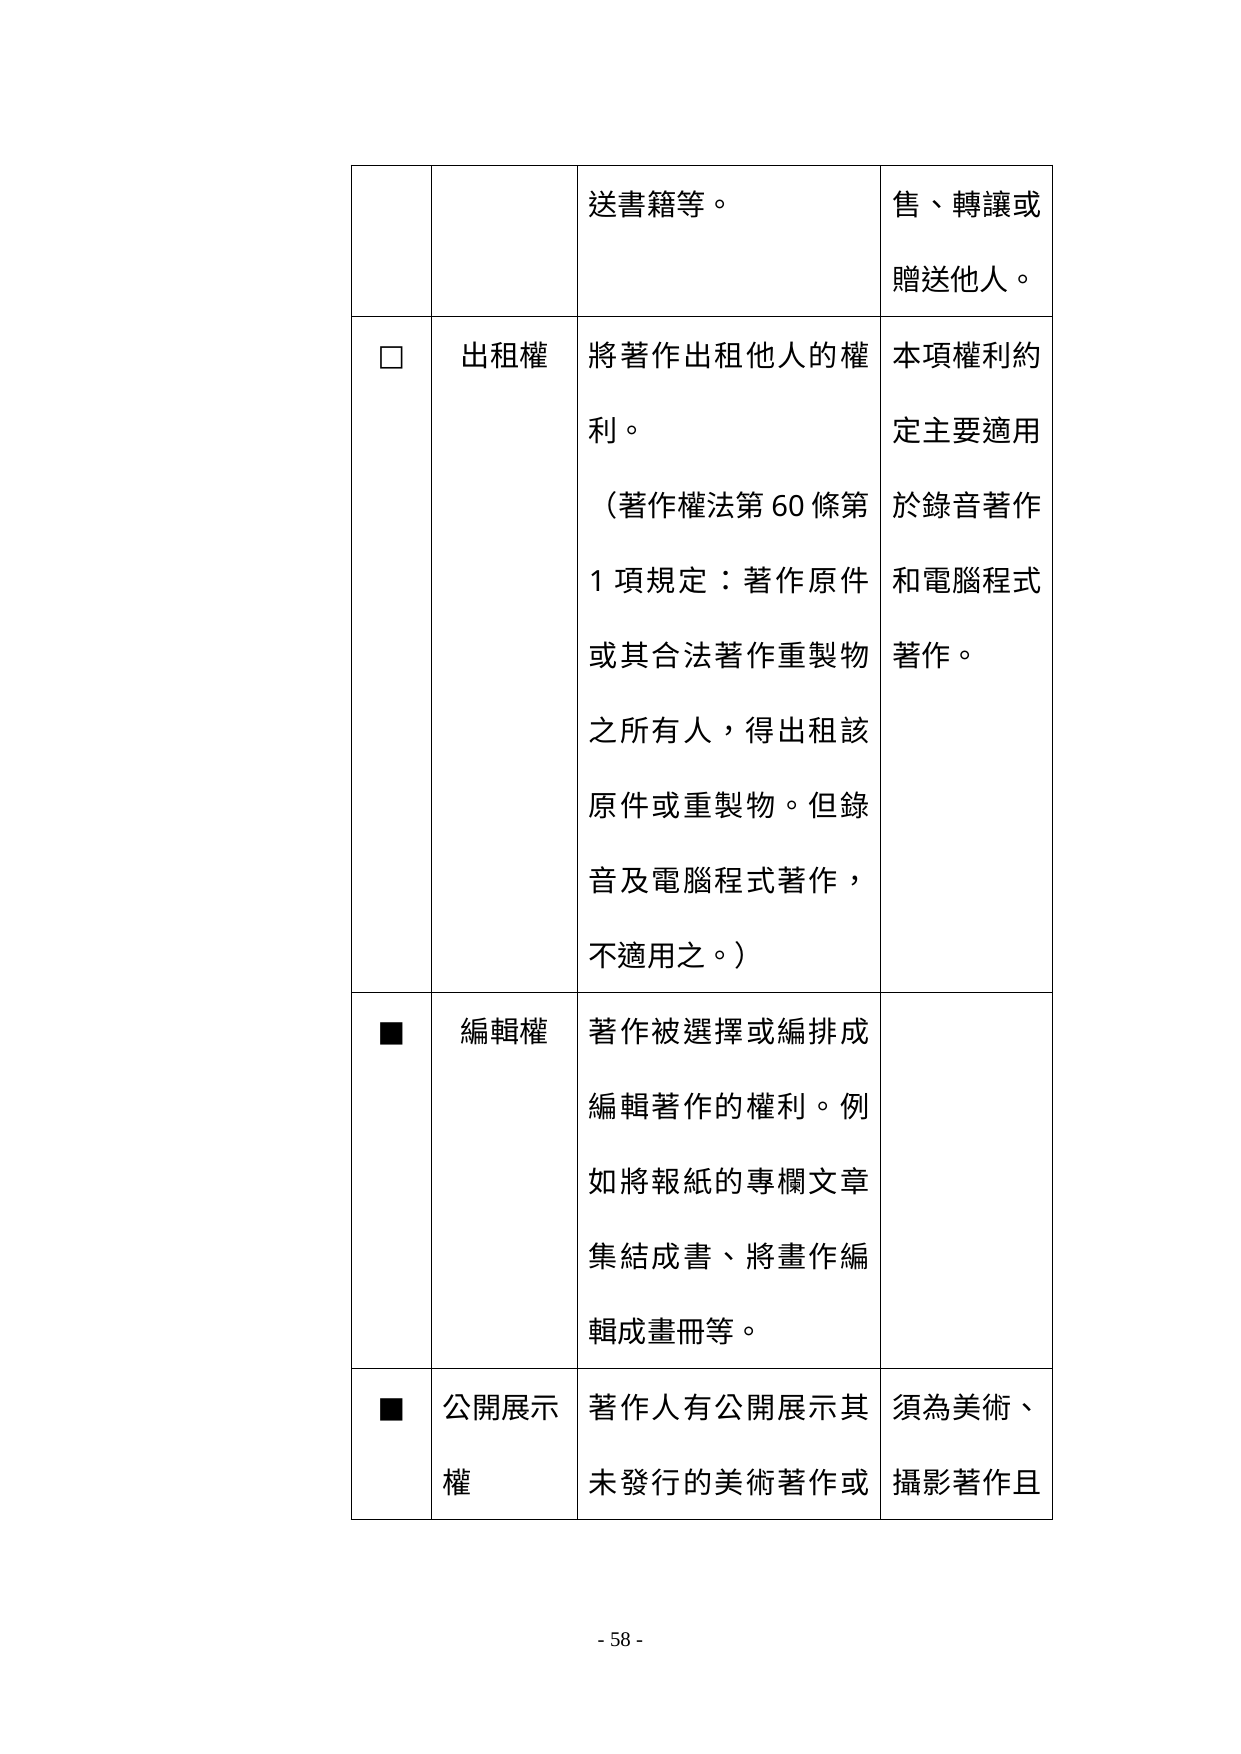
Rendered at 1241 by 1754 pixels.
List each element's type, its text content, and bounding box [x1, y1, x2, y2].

table_cell □ [352, 317, 431, 992]
table_cell ■ [352, 1369, 431, 1519]
table_cell [352, 166, 431, 316]
table_cell [432, 166, 577, 316]
table_cell 出租權 [432, 317, 577, 992]
table_cell 須為美術、攝影著作且 [881, 1369, 1052, 1519]
table_cell 售、轉讓或贈送他人。 [881, 166, 1052, 316]
table_cell 著作人有公開展示其未發行的美術著作或 [578, 1369, 880, 1519]
table_cell 送書籍等。 [578, 166, 880, 316]
table_cell 本項權利約定主要適用於錄音著作和電腦程式著作。 [881, 317, 1052, 992]
table_cell 編輯權 [432, 993, 577, 1368]
table_cell 公開展示權 [432, 1369, 577, 1519]
table_cell 將著作出租他人的權利。 （著作權法第60條第1項規定：著作原件或其合法著作重製物之所有人，得出租該原件或重製物。但錄音及電腦程式著作，不適用之。） [578, 317, 880, 992]
table_cell 著作被選擇或編排成編輯著作的權利。例如將報紙的專欄文章集結成書、將畫作編輯成畫冊等。 [578, 993, 880, 1368]
table_cell ■ [352, 993, 431, 1368]
table_cell [881, 993, 1052, 1368]
